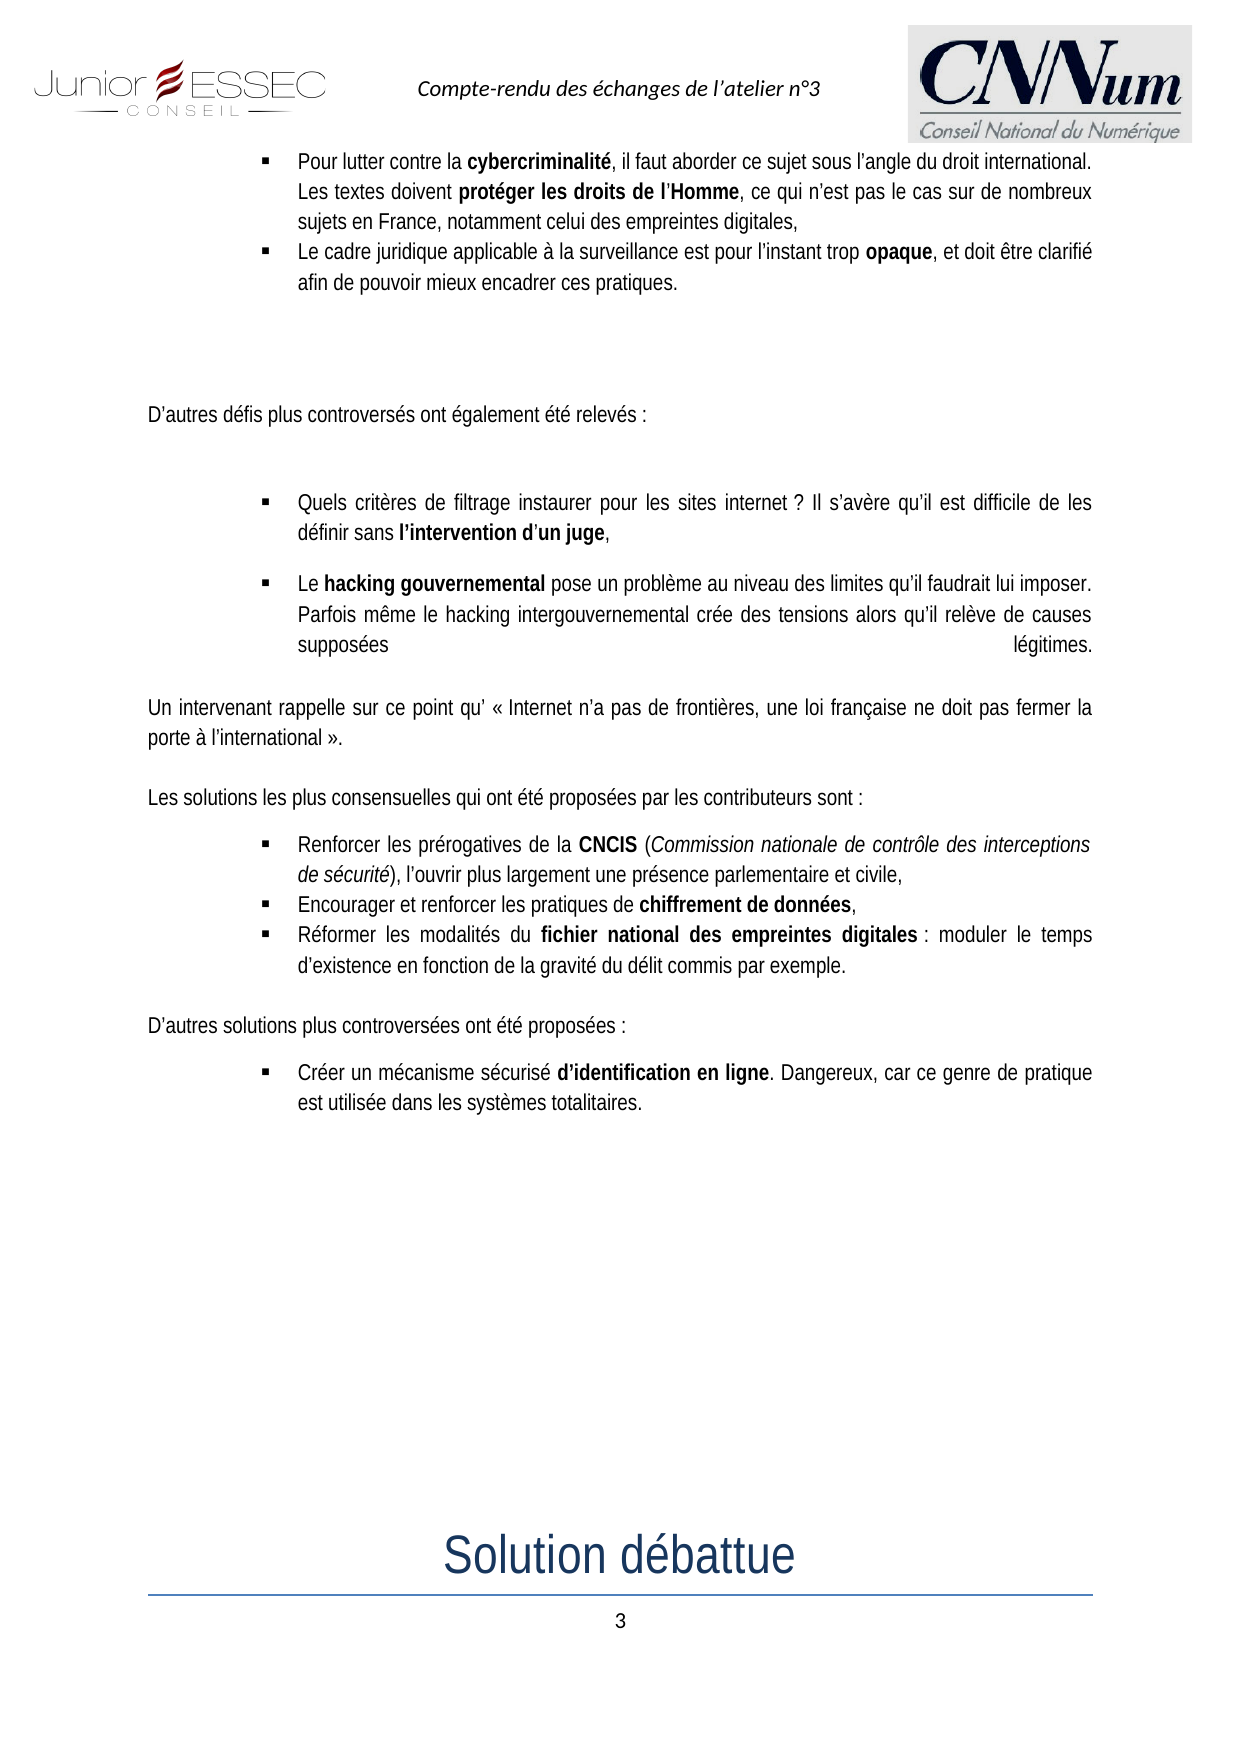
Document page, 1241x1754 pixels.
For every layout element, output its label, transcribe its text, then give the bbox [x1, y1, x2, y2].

list Encourager et renforcer les pratiques de chiffrement de données, [260, 891, 1093, 917]
text Un intervenant rappelle sur ce point qu’ « Internet n’a pas de frontières, une loi française ne doit pas fermer la porte à l’international ». [148, 693, 1093, 750]
list Créer un mécanisme sécurisé d’identification en ligne. Dangereux, car ce genre de pratique est utilisée dans les systèmes totalitaires. [260, 1059, 1093, 1115]
text Les solutions les plus consensuelles qui ont été proposées par les contributeurs sont : [148, 784, 1093, 810]
text D’autres solutions plus controversées ont été proposées : [148, 1012, 1093, 1038]
list D’autres défis plus controversés ont également été relevés : [148, 401, 1093, 427]
list Le cadre juridique applicable à la surveillance est pour l’instant trop opaque, et doit être clarifié afin de pouvoir mieux encadrer ces pratiques. [260, 238, 1093, 295]
list Le hacking gouvernemental pose un problème au niveau des limites qu’il faudrait lui imposer. Parfois même le hacking intergouvernemental crée des tensions alors qu’il relève de causes supposées légitimes. [260, 570, 1093, 689]
list Quels critères de filtrage instaurer pour les sites internet ? Il s’avère qu’il est difficile de les définir sans l’intervention d’un juge, [260, 489, 1093, 546]
list Réformer les modalités du fichier national des empreintes digitales : moduler le temps d’existence en fonction de la gravité du délit commis par exemple. [260, 921, 1093, 978]
list Renforcer les prérogatives de la CNCIS (Commission nationale de contrôle des interceptions de sécurité), l’ouvrir plus largement une présence parlementaire et civile, [260, 831, 1093, 887]
text Solution débattue [148, 1523, 1093, 1594]
list Pour lutter contre la cybercriminalité, il faut aborder ce sujet sous l’angle du droit international. Les textes doivent protéger les droits de l’Homme, ce qui n’est pas le cas sur de nombreux sujets en France, notamment celui des empreintes digitales, [260, 148, 1093, 234]
